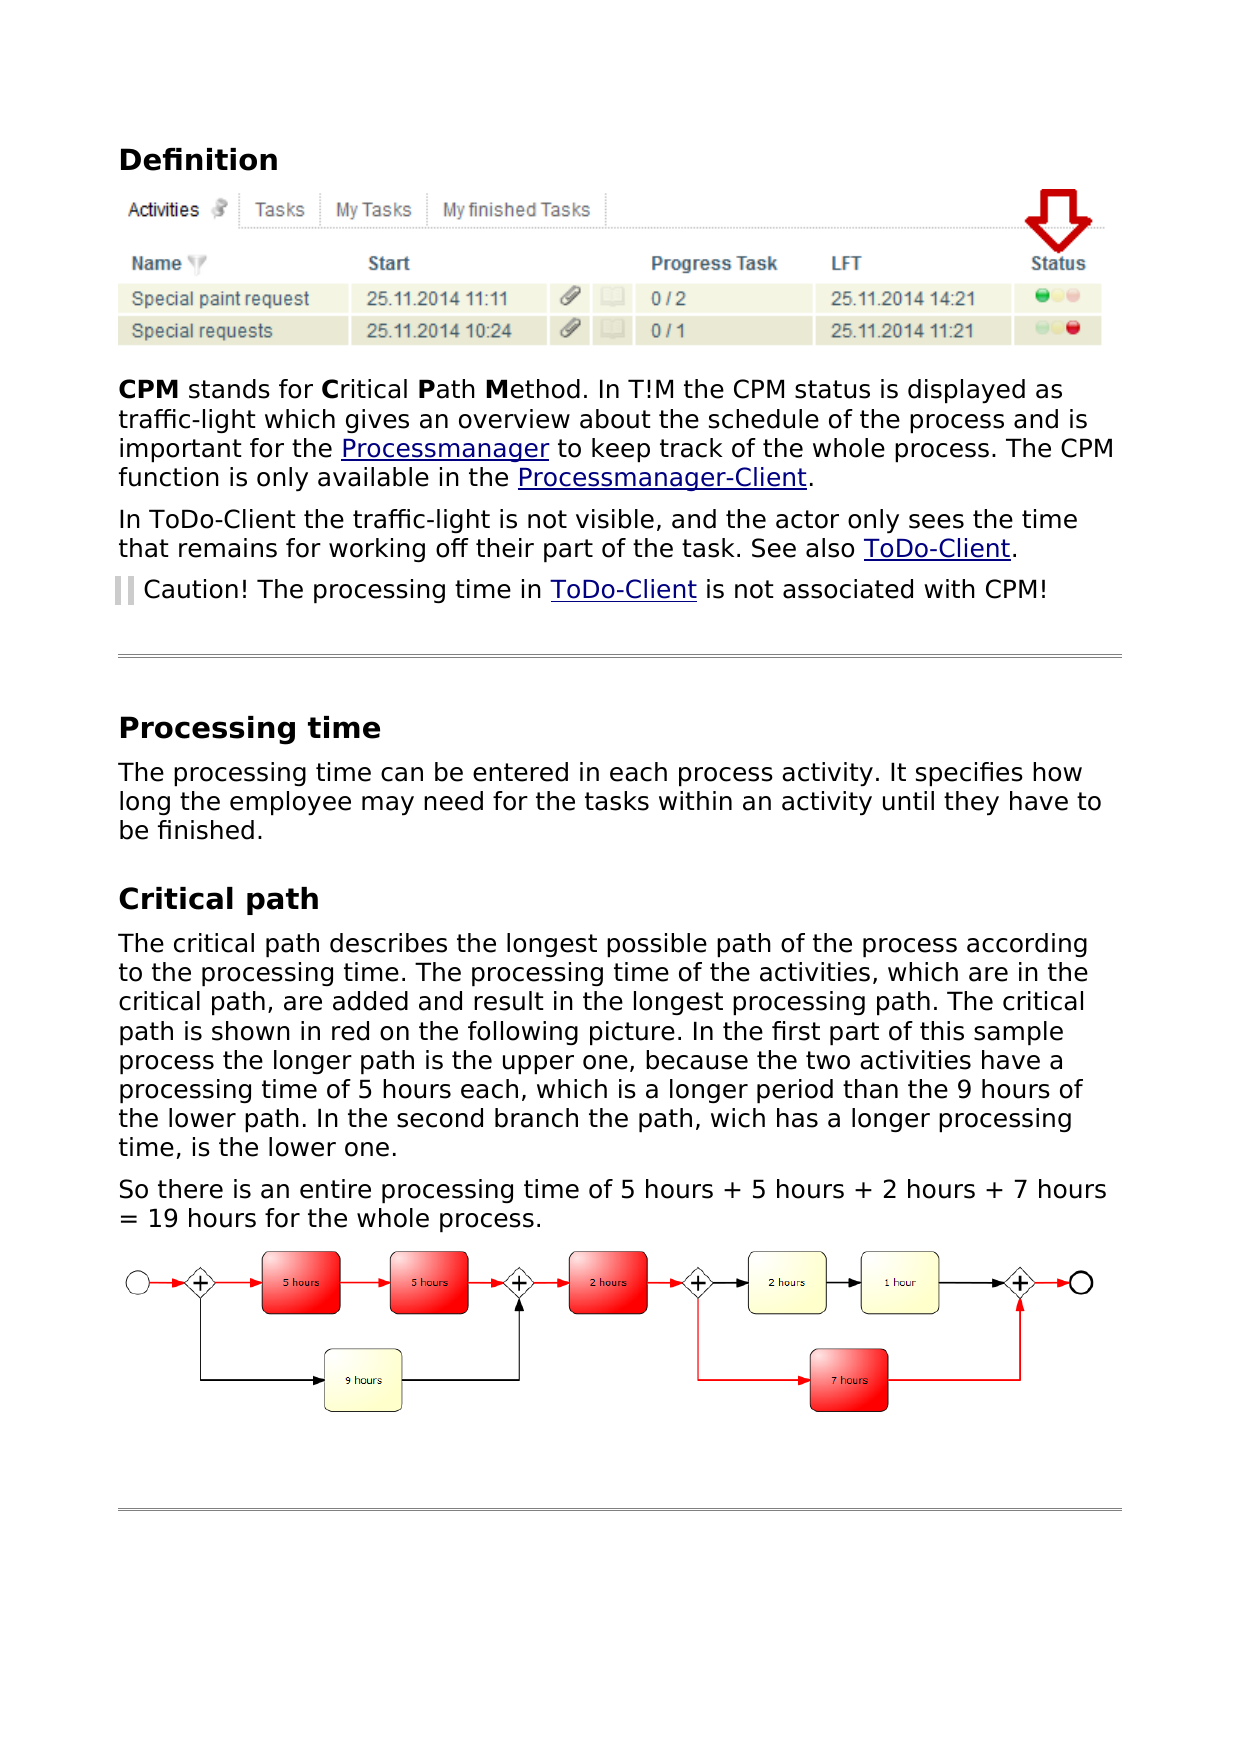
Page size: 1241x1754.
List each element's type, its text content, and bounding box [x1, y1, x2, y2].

text The processing time can be entered in each process activity. It specifies how long the employee may need for the tasks within an activity until they have to be finished. [118, 758, 1122, 845]
text In ToDo-Client the traffic-light is not visible, and the actor only sees the time that remains for working off their part of the task. See also ToDo-Client. [118, 505, 1122, 563]
picture [118, 189, 1123, 376]
text CPM stands for Critical Path Method. In T!M the CPM status is displayed as traffic-light which gives an overview about the schedule of the process and is important for the Processmanager to keep track of the whole process. The CPM function is only available in the Processmanager-Client. [118, 376, 1122, 492]
table_header [121, 576, 128, 605]
table_header [1109, 576, 1122, 605]
subtitle Definition [118, 143, 1122, 177]
subtitle Processing time [118, 711, 1122, 745]
text So there is an entire processing time of 5 hours + 5 hours + 2 hours + 7 hours = 19 hours for the whole process. [118, 1175, 1122, 1233]
text The critical path describes the longest possible path of the process according to the processing time. The processing time of the activities, which are in the critical path, are added and result in the longest processing path. The critical path is shown in red on the following picture. In the first part of this sample process the longer path is the upper one, because the two activities have a processing time of 5 hours each, which is a longer period than the 9 hours of the lower path. In the second branch the path, wich has a longer processing time, is the lower one. [118, 929, 1122, 1162]
table_header Caution! The processing time in ToDo-Client is not associated with CPM! [134, 576, 1109, 605]
picture [118, 1245, 1123, 1452]
subtitle Critical path [118, 883, 1122, 917]
